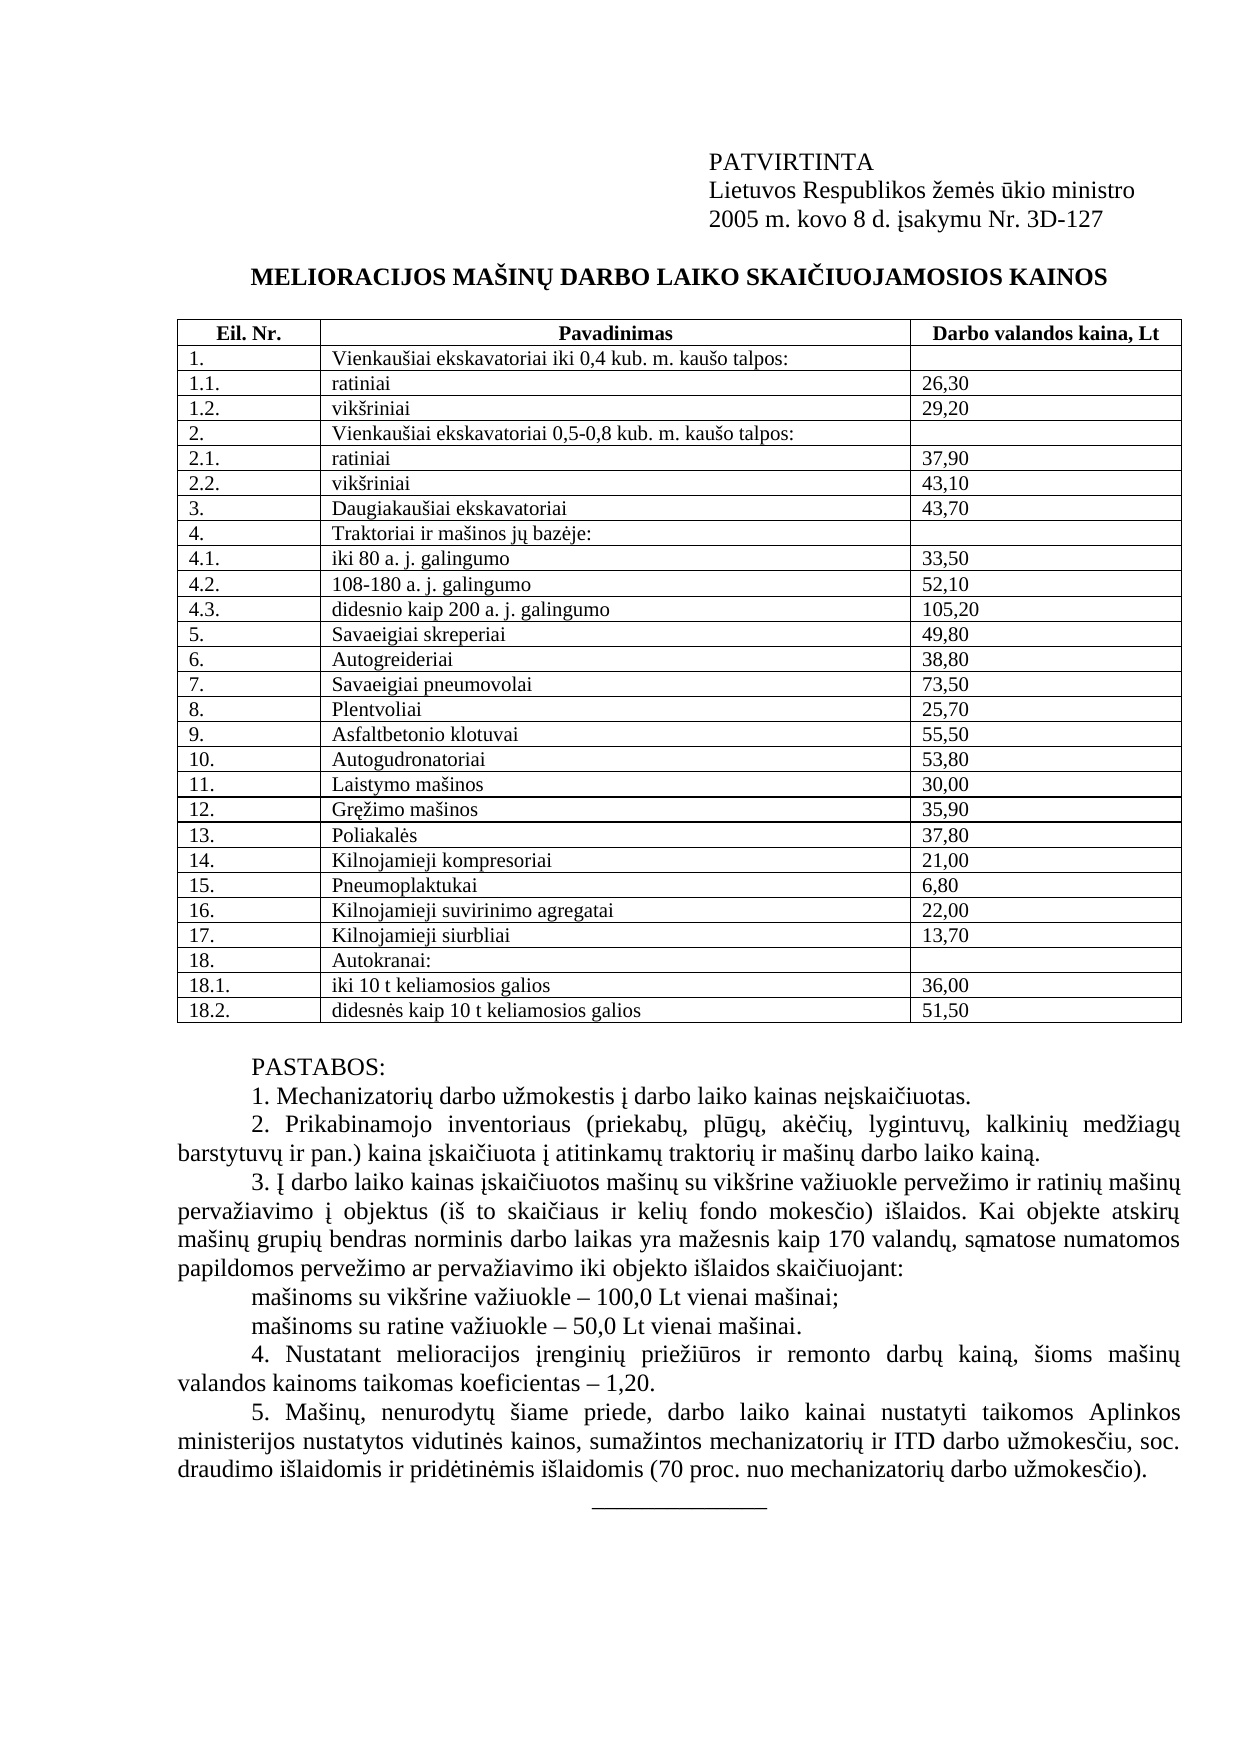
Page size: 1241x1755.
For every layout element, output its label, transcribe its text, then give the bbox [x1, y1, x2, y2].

table_cell Pneumoplaktukai [321, 873, 910, 897]
table_cell Gręžimo mašinos [321, 798, 910, 821]
table_cell 38,80 [911, 647, 1181, 671]
table_cell 2.2. [178, 471, 320, 495]
table_header Pavadinimas [321, 320, 910, 344]
table_cell iki 10 t keliamosios galios [321, 973, 910, 997]
text 4. Nustatant melioracijos įrenginių priežiūros ir remonto darbų kainą, šioms mašinų valandos kainoms taikomas koeficientas – 1,20. [177, 1339, 1181, 1397]
text 3. Į darbo laiko kainas įskaičiuotos mašinų su vikšrine važiuokle pervežimo ir ratinių mašinų pervažiavimo į objektus (iš to skaičiaus ir kelių fondo mokesčio) išlaidos. Kai objekte atskirų mašinų grupių bendras norminis darbo laikas yra mažesnis kaip 170 valandų, sąmatose numatomos papildomos pervežimo ar pervažiavimo iki objekto išlaidos skaičiuojant: [177, 1167, 1181, 1282]
table_cell 4.3. [178, 597, 320, 621]
table_cell 25,70 [911, 697, 1181, 721]
table_cell 37,80 [911, 823, 1181, 847]
table_cell 21,00 [911, 848, 1181, 872]
table_cell 13. [178, 823, 320, 847]
table_cell 1.1. [178, 371, 320, 395]
table_cell didesnio kaip 200 a. j. galingumo [321, 597, 910, 621]
table_cell ratiniai [321, 446, 910, 470]
table_cell [911, 421, 1181, 445]
table_cell 6,80 [911, 873, 1181, 897]
table_cell 37,90 [911, 446, 1181, 470]
table_cell 105,20 [911, 597, 1181, 621]
table_cell 18.2. [178, 998, 320, 1022]
table_cell vikšriniai [321, 471, 910, 495]
table_cell 13,70 [911, 923, 1181, 947]
text 2005 m. kovo 8 d. įsakymu Nr. 3D-127 [177, 204, 1181, 233]
table_cell 36,00 [911, 973, 1181, 997]
table_cell Plentvoliai [321, 697, 910, 721]
table_cell 4.2. [178, 571, 320, 596]
table_cell iki 80 a. j. galingumo [321, 546, 910, 570]
table_cell 51,50 [911, 998, 1181, 1022]
table_cell Vienkaušiai ekskavatoriai iki 0,4 kub. m. kaušo talpos: [321, 346, 910, 369]
table_cell 18. [178, 948, 320, 972]
table_cell 43,10 [911, 471, 1181, 495]
table_cell 43,70 [911, 496, 1181, 520]
table_cell Autogudronatoriai [321, 747, 910, 771]
table_cell 4. [178, 521, 320, 545]
table_header Eil. Nr. [178, 320, 320, 344]
table_cell 35,90 [911, 798, 1181, 821]
text 1. Mechanizatorių darbo užmokestis į darbo laiko kainas neįskaičiuotas. [177, 1081, 1181, 1109]
text PATVIRTINTA [177, 147, 1181, 176]
table_header Darbo valandos kaina, Lt [911, 320, 1181, 344]
table_cell 3. [178, 496, 320, 520]
text Lietuvos Respublikos žemės ūkio ministro [177, 176, 1181, 204]
text 5. Mašinų, nenurodytų šiame priede, darbo laiko kainai nustatyti taikomos Aplinkos ministerijos nustatytos vidutinės kainos, sumažintos mechanizatorių ir ITD darbo užmokesčiu, soc. draudimo išlaidomis ir pridėtinėmis išlaidomis (70 proc. nuo mechanizatorių darbo užmokesčio). [177, 1397, 1181, 1483]
table_cell 53,80 [911, 747, 1181, 771]
table_cell Autokranai: [321, 948, 910, 972]
table_cell 12. [178, 798, 320, 821]
table_cell [911, 346, 1181, 369]
table_cell 2. [178, 421, 320, 445]
table_cell 14. [178, 848, 320, 872]
table_cell [911, 521, 1181, 545]
table_cell 33,50 [911, 546, 1181, 570]
table_cell 6. [178, 647, 320, 671]
table_cell 73,50 [911, 672, 1181, 696]
text PASTABOS: [177, 1052, 1181, 1081]
table_cell 17. [178, 923, 320, 947]
table_cell 18.1. [178, 973, 320, 997]
table_cell ratiniai [321, 371, 910, 395]
table_cell 22,00 [911, 898, 1181, 922]
table_cell 9. [178, 722, 320, 746]
table_cell Vienkaušiai ekskavatoriai 0,5-0,8 kub. m. kaušo talpos: [321, 421, 910, 445]
text ______________ [177, 1483, 1181, 1512]
table_cell Kilnojamieji siurbliai [321, 923, 910, 947]
table_cell Savaeigiai pneumovolai [321, 672, 910, 696]
table_cell Kilnojamieji suvirinimo agregatai [321, 898, 910, 922]
table_cell 1. [178, 346, 320, 369]
table_cell Kilnojamieji kompresoriai [321, 848, 910, 872]
table_cell 4.1. [178, 546, 320, 570]
table_cell Laistymo mašinos [321, 772, 910, 796]
table_cell vikšriniai [321, 396, 910, 420]
table_cell 55,50 [911, 722, 1181, 746]
table_cell 8. [178, 697, 320, 721]
table_cell 49,80 [911, 622, 1181, 646]
table_cell Poliakalės [321, 823, 910, 847]
table_cell Autogreideriai [321, 647, 910, 671]
text 2. Prikabinamojo inventoriaus (priekabų, plūgų, akėčių, lygintuvų, kalkinių medžiagų barstytuvų ir pan.) kaina įskaičiuota į atitinkamų traktorių ir mašinų darbo laiko kainą. [177, 1109, 1181, 1167]
table_cell 10. [178, 747, 320, 771]
table_cell 29,20 [911, 396, 1181, 420]
table_cell Asfaltbetonio klotuvai [321, 722, 910, 746]
text mašinoms su vikšrine važiuokle – 100,0 Lt vienai mašinai; [177, 1282, 1181, 1311]
table_cell 52,10 [911, 571, 1181, 596]
table_cell 30,00 [911, 772, 1181, 796]
table_cell Daugiakaušiai ekskavatoriai [321, 496, 910, 520]
text mašinoms su ratine važiuokle – 50,0 Lt vienai mašinai. [177, 1311, 1181, 1339]
table_cell didesnės kaip 10 t keliamosios galios [321, 998, 910, 1022]
table_cell 2.1. [178, 446, 320, 470]
table_cell 11. [178, 772, 320, 796]
table_cell [911, 948, 1181, 972]
table_cell 108-180 a. j. galingumo [321, 571, 910, 596]
table_cell 5. [178, 622, 320, 646]
table_cell 15. [178, 873, 320, 897]
table_cell 26,30 [911, 371, 1181, 395]
text MELIORACIJOS MAŠINŲ DARBO LAIKO SKAIČIUOJAMOSIOS KAINOS [177, 262, 1181, 291]
table_cell 16. [178, 898, 320, 922]
table_cell 7. [178, 672, 320, 696]
table_cell 1.2. [178, 396, 320, 420]
table_cell Savaeigiai skreperiai [321, 622, 910, 646]
table_cell Traktoriai ir mašinos jų bazėje: [321, 521, 910, 545]
